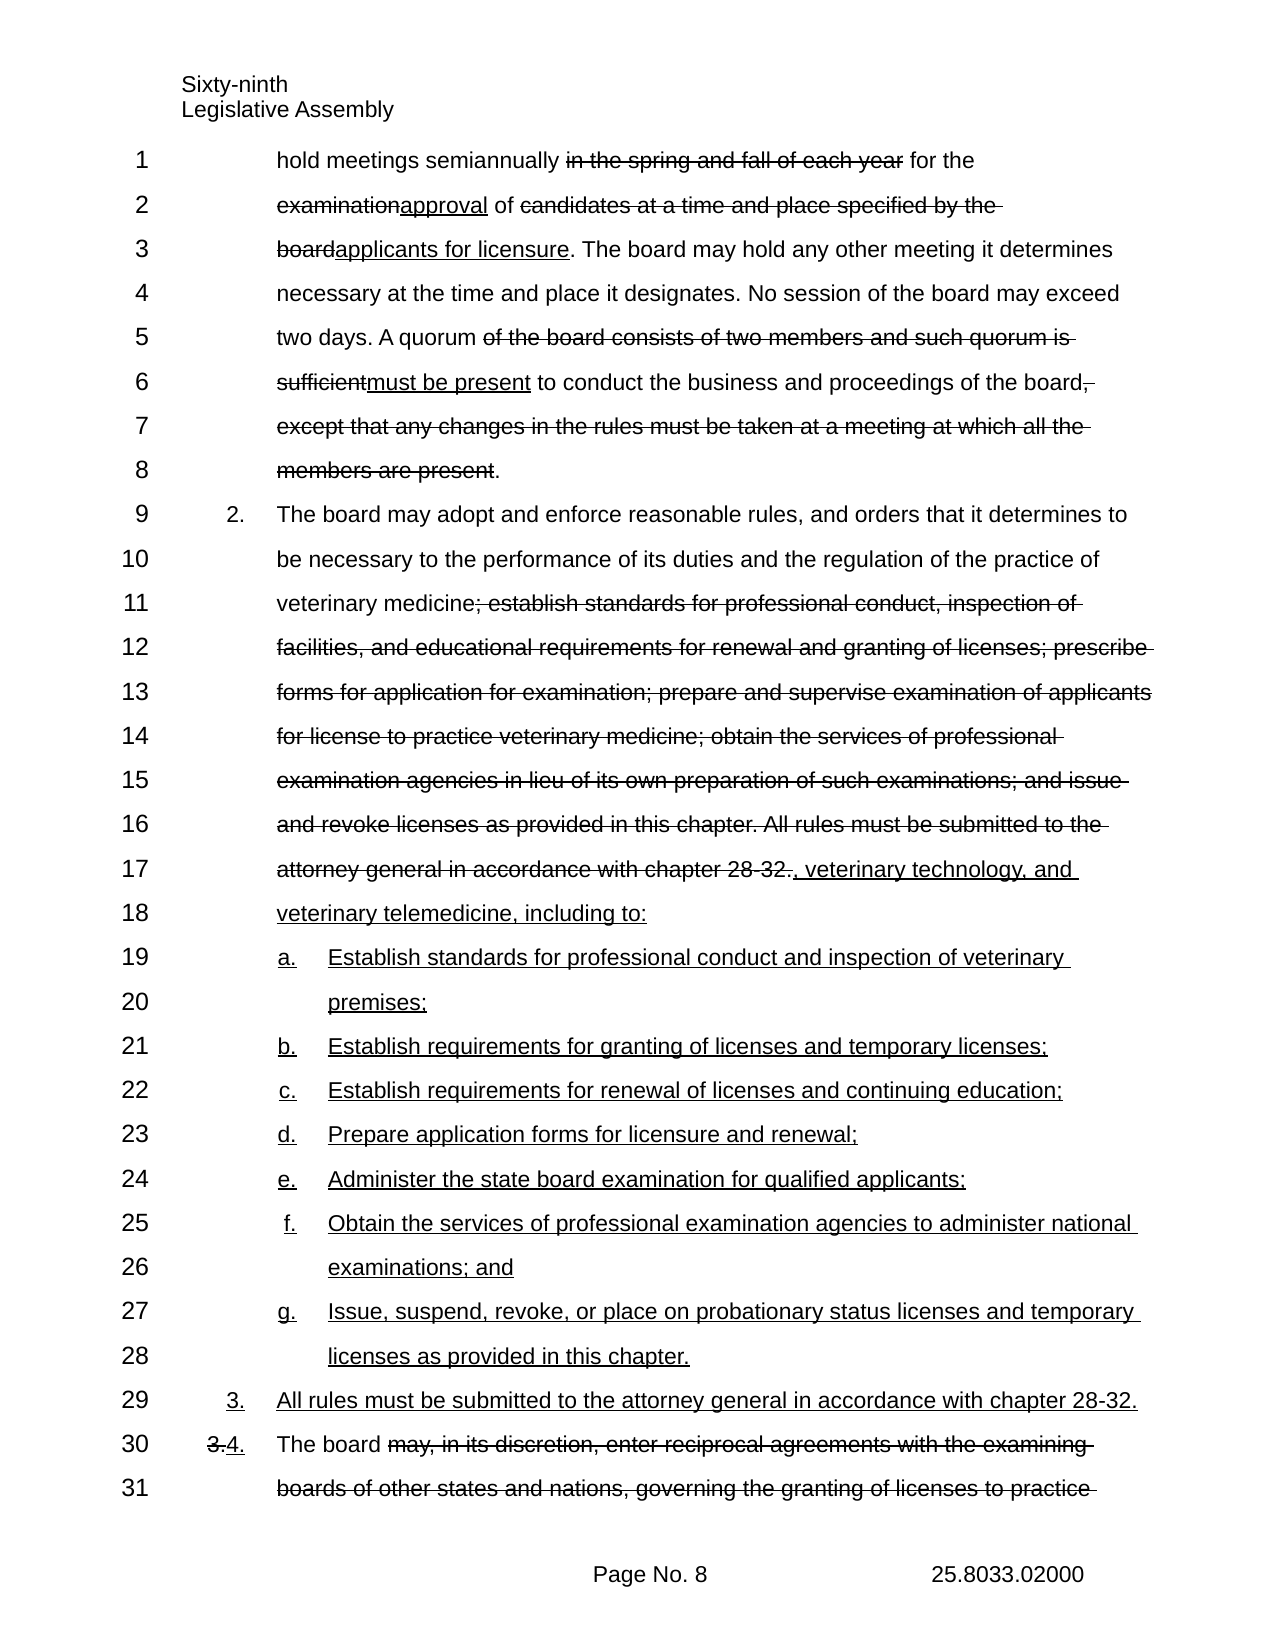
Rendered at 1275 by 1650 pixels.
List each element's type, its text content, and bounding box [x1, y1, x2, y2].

text 3. All rules must be submitted to the attorney general in accordance with chapter 28‑32. [181, 1373, 1154, 1417]
text d. Prepare application forms for licensure and renewal; [181, 1107, 1154, 1152]
text f. Obtain the services of professional examination agencies to administer national examinations; and [181, 1196, 1154, 1284]
text b. Establish requirements for granting of licenses and temporary licenses; [181, 1019, 1154, 1063]
text hold meetings semiannually in the spring and fall of each year for the examinationapproval of candidates at a time and place specified by the boardapplicants for licensure. The board may hold any other meeting it determines necessary at the time and place it designates. No session of the board may exceed two days. A quorum of the board consists of two members and such quorum is sufficientmust be present to conduct the business and proceedings of the board, except that any changes in the rules must be taken at a meeting at which all the members are present. [181, 133, 1154, 487]
text 3.4. The board may, in its discretion, enter reciprocal agreements with the examining boards of other states and nations, governing the granting of licenses to practice [181, 1417, 1154, 1506]
text a. Establish standards for professional conduct and inspection of veterinary premises; [181, 930, 1154, 1019]
text c. Establish requirements for renewal of licenses and continuing education; [181, 1063, 1154, 1107]
text e. Administer the state board examination for qualified applicants; [181, 1152, 1154, 1196]
text 2. The board may adopt and enforce reasonable rules, and orders that it determines to be necessary to the performance of its duties and the regulation of the practice of veterinary medicine; establish standards for professional conduct, inspection of facilities, and educational requirements for renewal and granting of licenses; prescribe forms for application for examination; prepare and supervise examination of applicants for license to practice veterinary medicine; obtain the services of professional examination agencies in lieu of its own preparation of such examinations; and issue and revoke licenses as provided in this chapter. All rules must be submitted to the attorney general in accordance with chapter 28‑32., veterinary technology, and veterinary telemedicine, including to: [181, 487, 1154, 930]
text g. Issue, suspend, revoke, or place on probationary status licenses and temporary licenses as provided in this chapter. [181, 1284, 1154, 1373]
